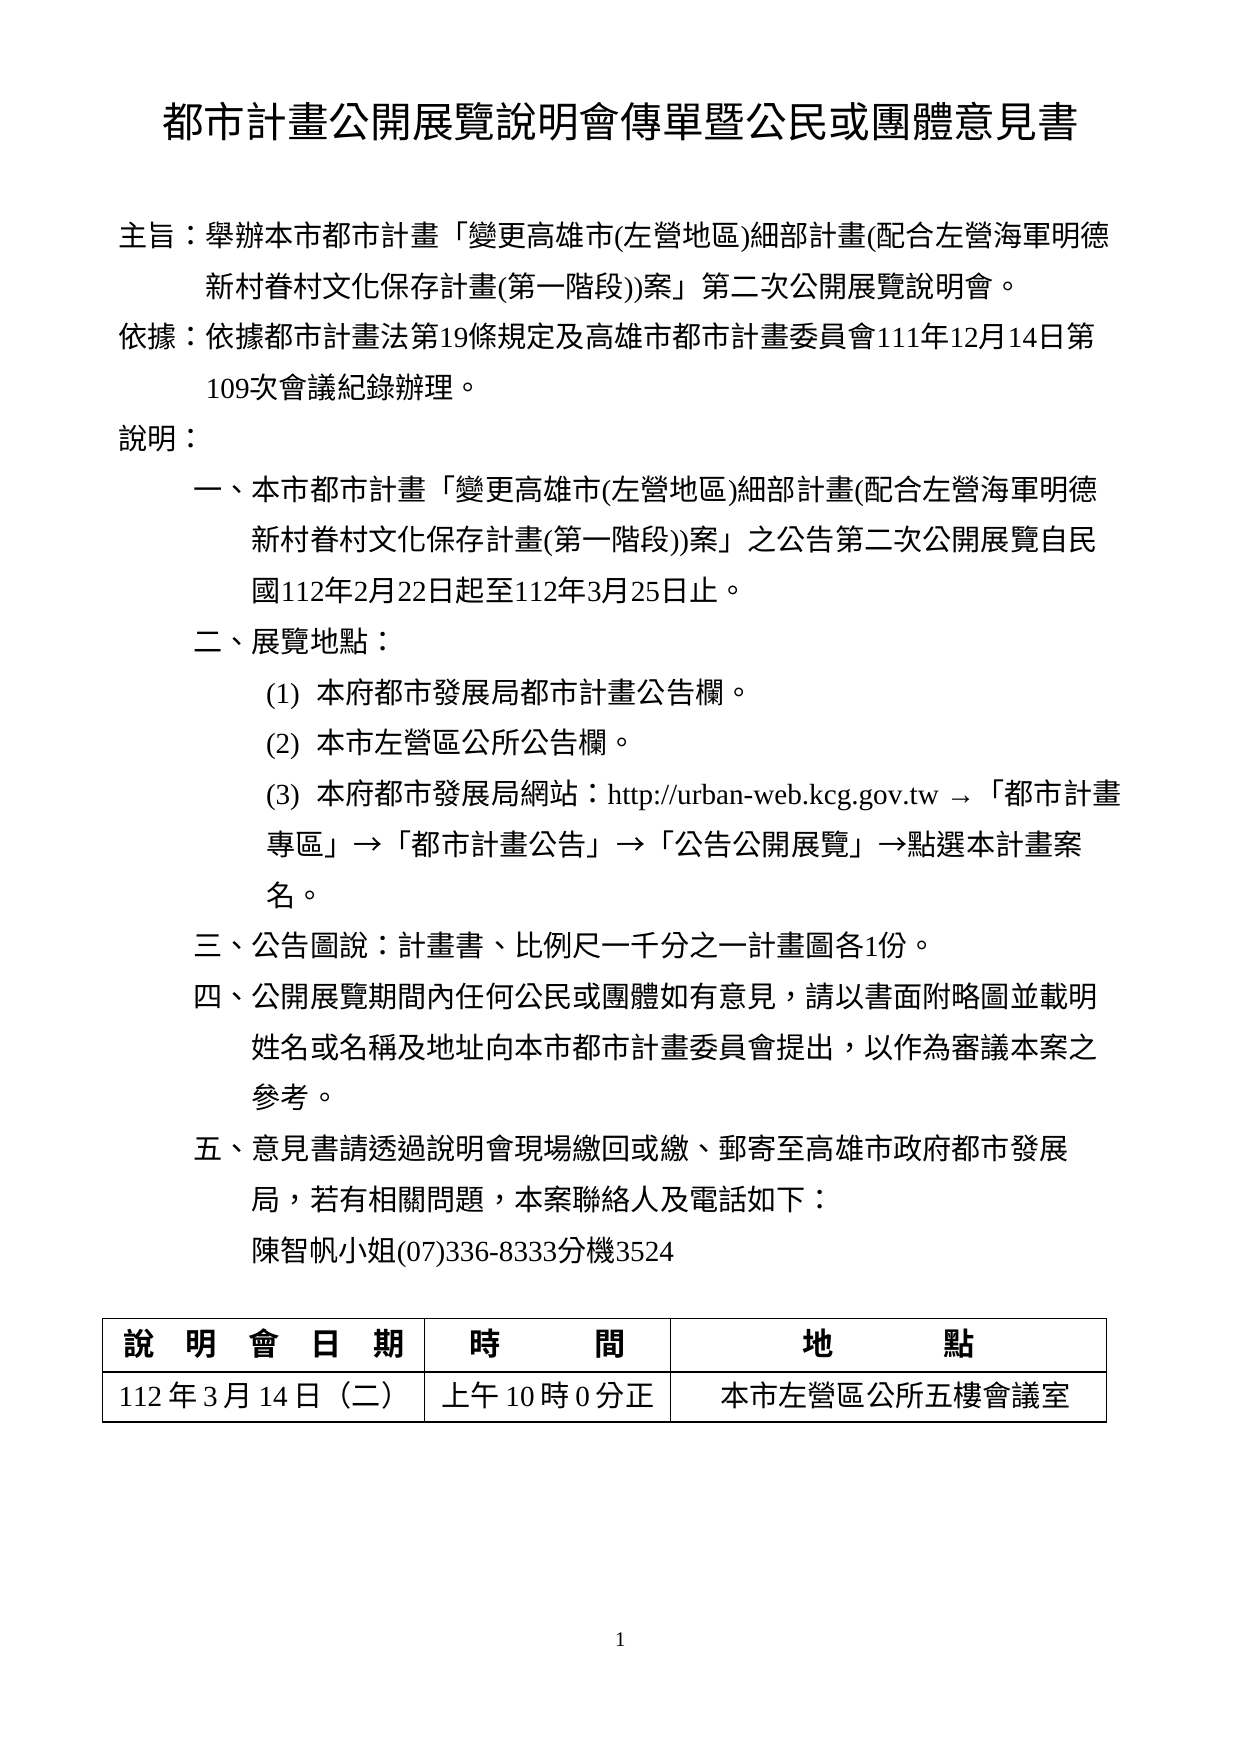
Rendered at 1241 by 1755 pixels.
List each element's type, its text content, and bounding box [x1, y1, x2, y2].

table_cell 本市左營區公所五樓會議室 [671, 1373, 1106, 1421]
list 本市左營區公所公告欄。 [266, 720, 1122, 762]
text 一、本市都市計畫「變更高雄市(左營地區)細部計畫(配合左營海軍明德新村眷村文化保存計畫(第一階段))案」之公告第二次公開展覽自民國112年2月22日起至112年3月25日止。 [193, 466, 1122, 610]
text 都市計畫公開展覽說明會傳單暨公民或團體意見書 [118, 89, 1122, 149]
text 主旨：舉辦本市都市計畫「變更高雄市(左營地區)細部計畫(配合左營海軍明德新村眷村文化保存計畫(第一階段))案」第二次公開展覽說明會。 [118, 213, 1122, 306]
text 四、公開展覽期間內任何公民或團體如有意見，請以書面附略圖並載明姓名或名稱及地址向本市都市計畫委員會提出，以作為審議本案之參考。 [193, 973, 1122, 1117]
table_cell 112年3月14日（二） [103, 1373, 424, 1421]
table_header 地 點 [671, 1319, 1106, 1371]
list 本府都市發展局都市計畫公告欄。 [266, 669, 1122, 711]
table_cell 上午10時0分正 [425, 1373, 670, 1421]
table_header 時 間 [425, 1319, 670, 1371]
text 說明： [118, 416, 1122, 458]
text 依據：依據都市計畫法第19條規定及高雄市都市計畫委員會111年12月14日第109次會議紀錄辦理。 [118, 314, 1122, 407]
list 本府都市發展局網站：http://urban-web.kcg.gov.tw →「都市計畫專區」→「都市計畫公告」→「公告公開展覽」→點選本計畫案名。 [266, 771, 1122, 914]
text 陳智帆小姐(07)336-8333分機3524 [251, 1227, 1122, 1269]
table_header 說 明 會 日 期 [103, 1319, 424, 1371]
text 五、意見書請透過說明會現場繳回或繳、郵寄至高雄市政府都市發展局，若有相關問題，本案聯絡人及電話如下： [193, 1126, 1122, 1219]
text 二、展覽地點： [193, 618, 1122, 661]
text 三、公告圖說：計畫書、比例尺一千分之一計畫圖各1份。 [193, 923, 1122, 965]
